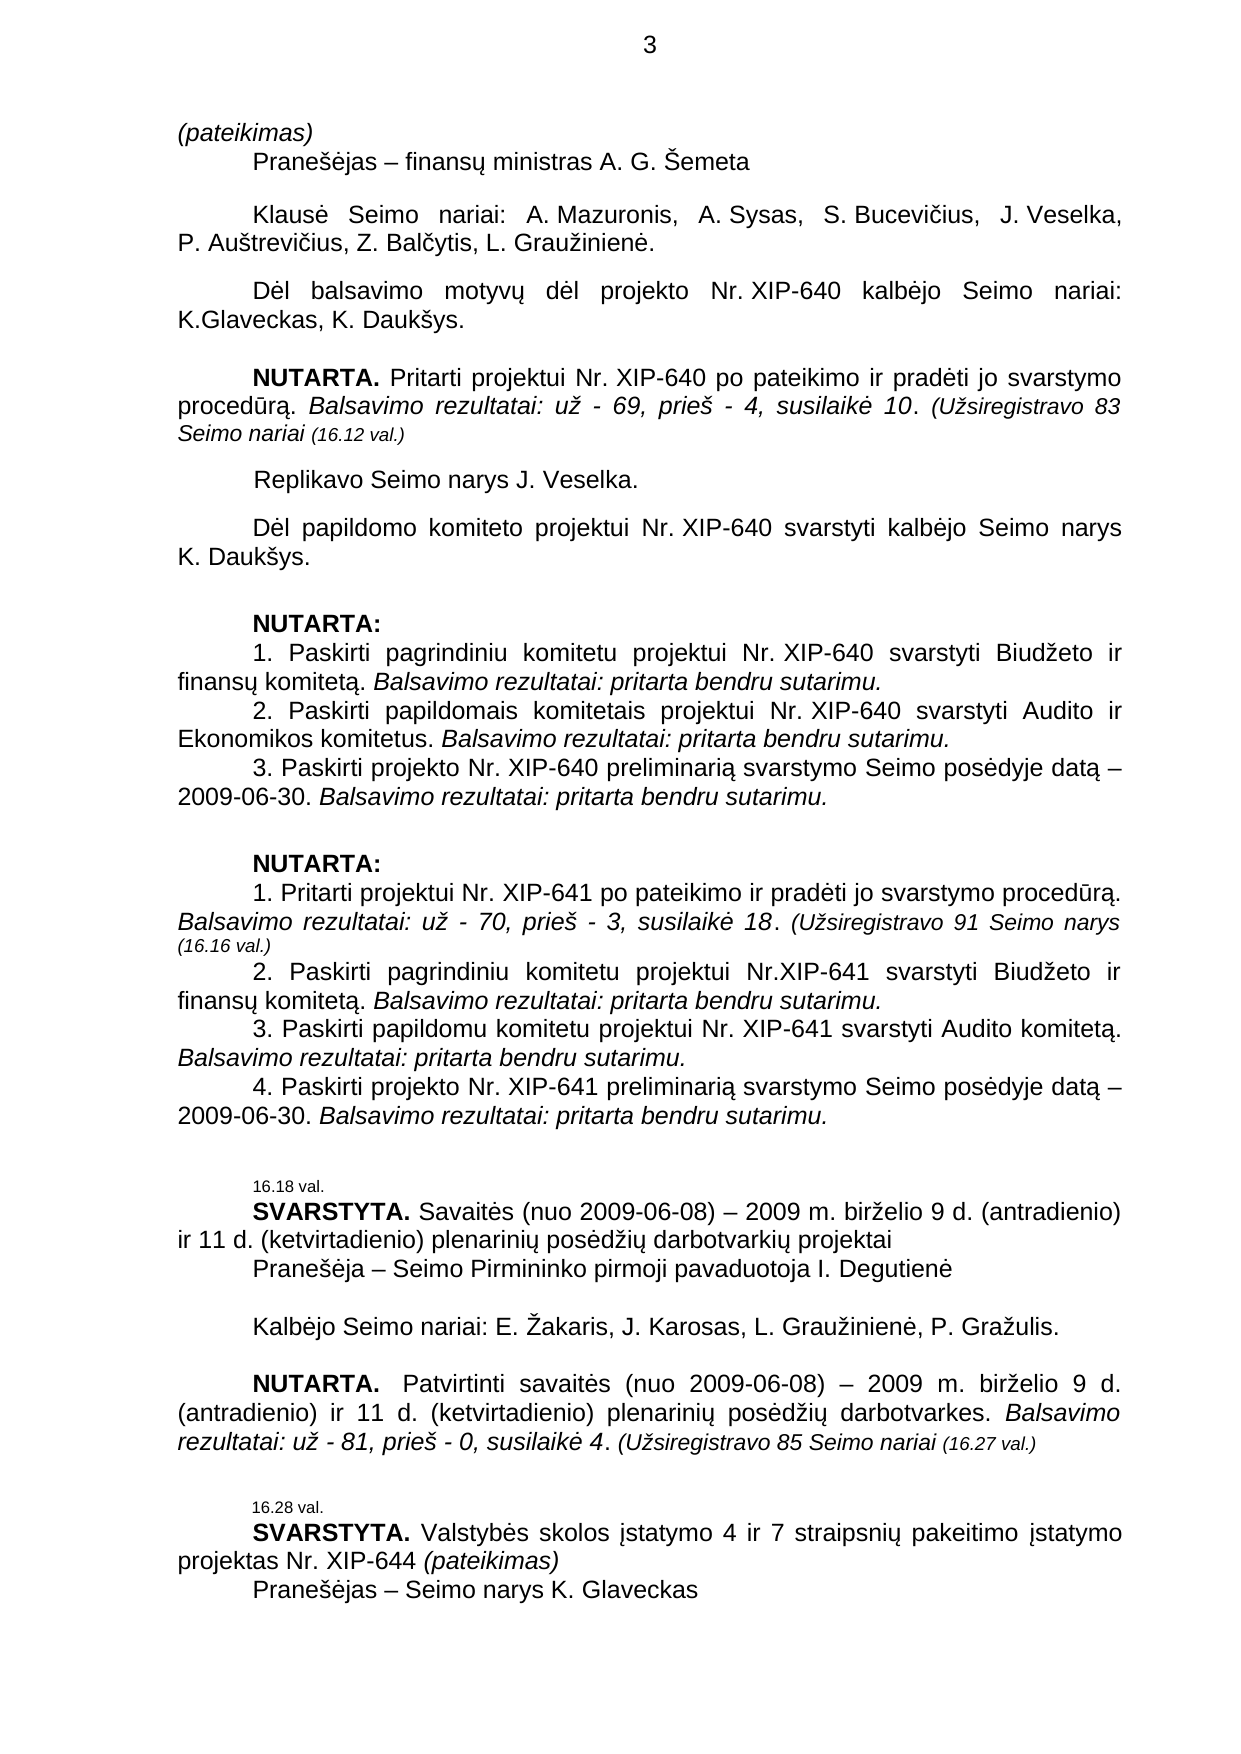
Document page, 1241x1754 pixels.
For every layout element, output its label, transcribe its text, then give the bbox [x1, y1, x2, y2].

text Kalbėjo Seimo nariai: E. Žakaris, J. Karosas, L. Graužinienė, P. Gražulis. [177, 1311, 1122, 1340]
text Klausė Seimo nariai: A. Mazuronis, A. Sysas, S. Bucevičius, J. Veselka, P. Auštrevičius, Z. Balčytis, L. Graužinienė. [177, 199, 1122, 257]
text SVARSTYTA. Savaitės (nuo 2009-06-08) – 2009 m. birželio 9 d. (antradienio) ir 11 d. (ketvirtadienio) plenarinių posėdžių darbotvarkių projektai [177, 1196, 1122, 1254]
text 1. Pritarti projektui Nr. XIP-641 po pateikimo ir pradėti jo svarstymo procedūrą. Balsavimo rezultatai: už - 70, prieš - 3, susilaikė 18. (Užsiregistravo 91 Seimo narys (16.16 val.) [177, 878, 1122, 957]
text Dėl balsavimo motyvų dėl projekto Nr. XIP-640 kalbėjo Seimo nariai: K.Glaveckas, K. Daukšys. [177, 276, 1122, 334]
text 16.18 val. [252, 1177, 1122, 1196]
text Dėl papildomo komiteto projektui Nr. XIP-640 svarstyti kalbėjo Seimo narys K. Daukšys. [177, 513, 1122, 571]
text 3. Paskirti projekto Nr. XIP-640 preliminarią svarstymo Seimo posėdyje datą – 2009-06-30. Balsavimo rezultatai: pritarta bendru sutarimu. [177, 753, 1122, 811]
text 2. Paskirti papildomais komitetais projektui Nr. XIP-640 svarstyti Audito ir Ekonomikos komitetus. Balsavimo rezultatai: pritarta bendru sutarimu. [177, 696, 1122, 753]
text Pranešėja – Seimo Pirmininko pirmoji pavaduotoja I. Degutienė [177, 1254, 1122, 1283]
text SVARSTYTA. Valstybės skolos įstatymo 4 ir 7 straipsnių pakeitimo įstatymo projektas Nr. XIP-644 (pateikimas) [177, 1517, 1122, 1575]
text 2. Paskirti pagrindiniu komitetu projektui Nr.XIP-641 svarstyti Biudžeto ir finansų komitetą. Balsavimo rezultatai: pritarta bendru sutarimu. [177, 957, 1122, 1014]
text 4. Paskirti projekto Nr. XIP-641 preliminarią svarstymo Seimo posėdyje datą – 2009-06-30. Balsavimo rezultatai: pritarta bendru sutarimu. [177, 1072, 1122, 1129]
text 16.28 val. [177, 1498, 1122, 1517]
text NUTARTA: [177, 609, 1122, 638]
text Replikavo Seimo narys J. Veselka. [177, 466, 1122, 494]
text NUTARTA. Pritarti projektui Nr. XIP-640 po pateikimo ir pradėti jo svarstymo procedūrą. Balsavimo rezultatai: už - 69, prieš - 4, susilaikė 10. (Užsiregistravo 83 Seimo nariai (16.12 val.) [177, 362, 1122, 446]
text Pranešėjas – Seimo narys K. Glaveckas [177, 1575, 1122, 1604]
text NUTARTA: [177, 849, 1122, 878]
text NUTARTA. Patvirtinti savaitės (nuo 2009-06-08) – 2009 m. birželio 9 d. (antradienio) ir 11 d. (ketvirtadienio) plenarinių posėdžių darbotvarkes. Balsavimo rezultatai: už - 81, prieš - 0, susilaikė 4. (Užsiregistravo 85 Seimo nariai (16.27 val.) [177, 1369, 1122, 1455]
text (pateikimas) [177, 118, 1122, 147]
text 3. Paskirti papildomu komitetu projektui Nr. XIP-641 svarstyti Audito komitetą. Balsavimo rezultatai: pritarta bendru sutarimu. [177, 1014, 1122, 1072]
text 1. Paskirti pagrindiniu komitetu projektui Nr. XIP-640 svarstyti Biudžeto ir finansų komitetą. Balsavimo rezultatai: pritarta bendru sutarimu. [177, 638, 1122, 696]
text Pranešėjas – finansų ministras A. G. Šemeta [177, 147, 1122, 176]
